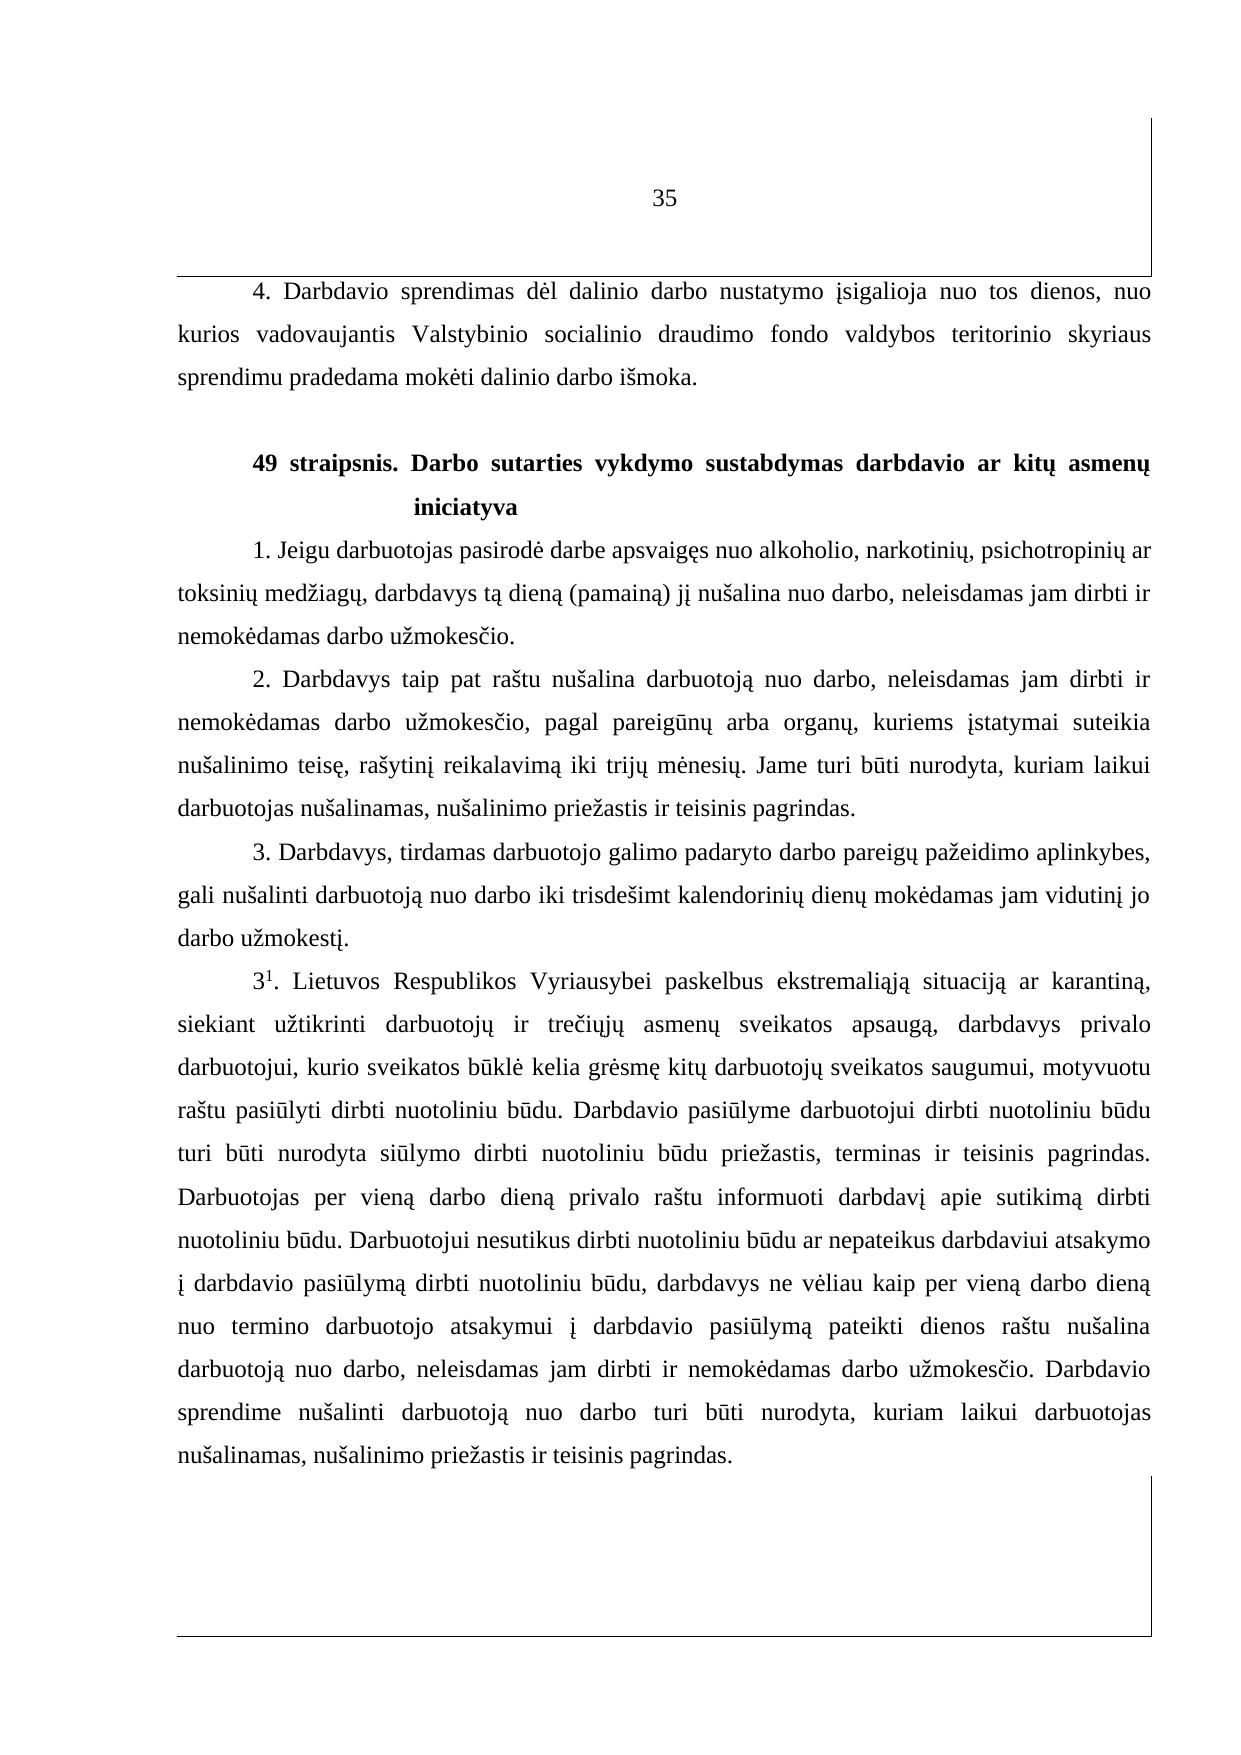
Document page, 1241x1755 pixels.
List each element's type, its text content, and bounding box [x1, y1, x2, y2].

text 3. Darbdavys, tirdamas darbuotojo galimo padaryto darbo pareigų pažeidimo aplinkybes, gali nušalinti darbuotoją nuo darbo iki trisdešimt kalendorinių dienų mokėdamas jam vidutinį jo darbo užmokestį. [177, 837, 1152, 952]
text 31. Lietuvos Respublikos Vyriausybei paskelbus ekstremaliąją situaciją ar karantiną, siekiant užtikrinti darbuotojų ir trečiųjų asmenų sveikatos apsaugą, darbdavys privalo darbuotojui, kurio sveikatos būklė kelia grėsmę kitų darbuotojų sveikatos saugumui, motyvuotu raštu pasiūlyti dirbti nuotoliniu būdu. Darbdavio pasiūlyme darbuotojui dirbti nuotoliniu būdu turi būti nurodyta siūlymo dirbti nuotoliniu būdu priežastis, terminas ir teisinis pagrindas. Darbuotojas per vieną darbo dieną privalo raštu informuoti darbdavį apie sutikimą dirbti nuotoliniu būdu. Darbuotojui nesutikus dirbti nuotoliniu būdu ar nepateikus darbdaviui atsakymo į darbdavio pasiūlymą dirbti nuotoliniu būdu, darbdavys ne vėliau kaip per vieną darbo dieną nuo termino darbuotojo atsakymui į darbdavio pasiūlymą pateikti dienos raštu nušalina darbuotoją nuo darbo, neleisdamas jam dirbti ir nemokėdamas darbo užmokesčio. Darbdavio sprendime nušalinti darbuotoją nuo darbo turi būti nurodyta, kuriam laikui darbuotojas nušalinamas, nušalinimo priežastis ir teisinis pagrindas. [177, 966, 1152, 1469]
text 1. Jeigu darbuotojas pasirodė darbe apsvaigęs nuo alkoholio, narkotinių, psichotropinių ar toksinių medžiagų, darbdavys tą dieną (pamainą) jį nušalina nuo darbo, neleisdamas jam dirbti ir nemokėdamas darbo užmokesčio. [177, 535, 1152, 650]
text 4. Darbdavio sprendimas dėl dalinio darbo nustatymo įsigalioja nuo tos dienos, nuo kurios vadovaujantis Valstybinio socialinio draudimo fondo valdybos teritorinio skyriaus sprendimu pradedama mokėti dalinio darbo išmoka. [177, 276, 1152, 391]
text 2. Darbdavys taip pat raštu nušalina darbuotoją nuo darbo, neleisdamas jam dirbti ir nemokėdamas darbo užmokesčio, pagal pareigūnų arba organų, kuriems įstatymai suteikia nušalinimo teisę, rašytinį reikalavimą iki trijų mėnesių. Jame turi būti nurodyta, kuriam laikui darbuotojas nušalinamas, nušalinimo priežastis ir teisinis pagrindas. [177, 664, 1152, 822]
text 49 straipsnis. Darbo sutarties vykdymo sustabdymas darbdavio ar kitų asmenų iniciatyva [252, 448, 1152, 520]
